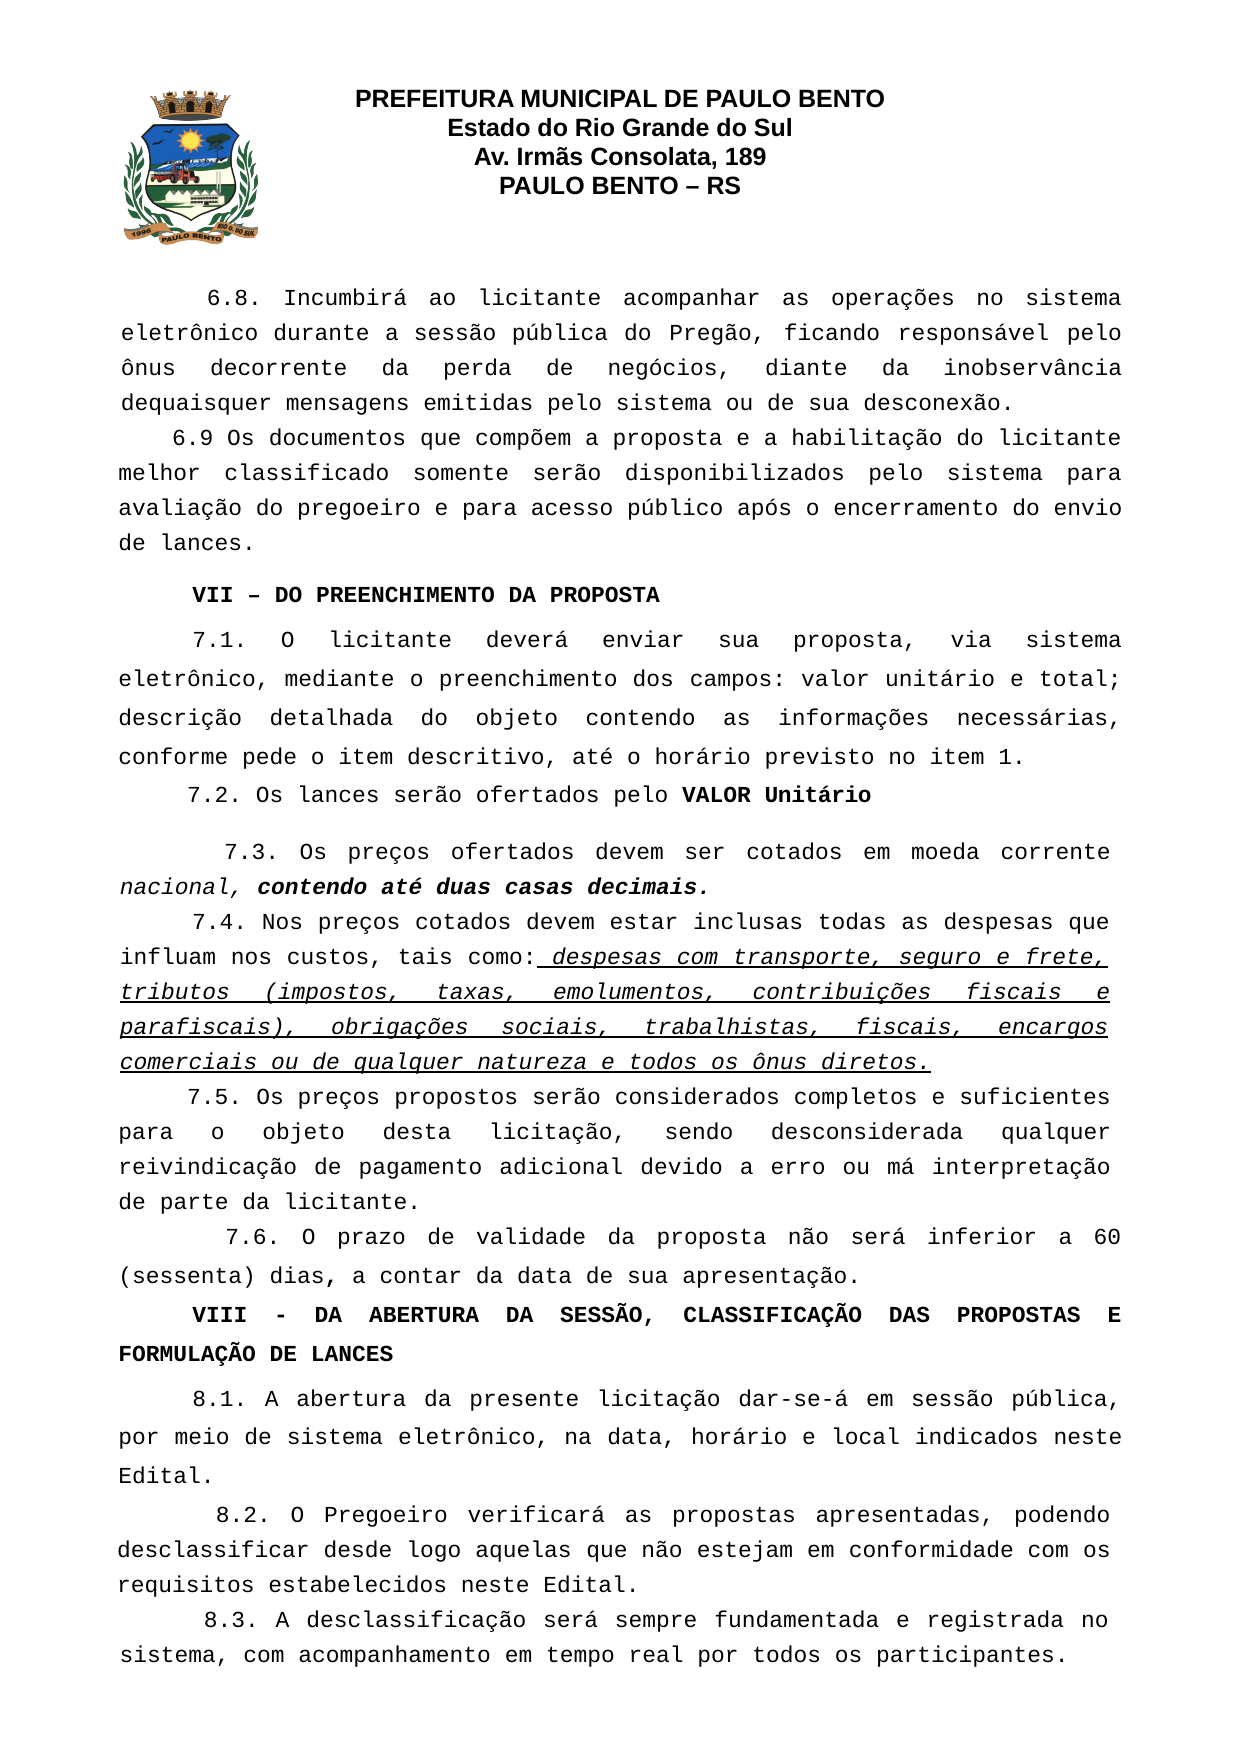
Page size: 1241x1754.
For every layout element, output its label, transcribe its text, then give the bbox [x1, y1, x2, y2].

text 7.6. O prazo de validade da proposta não será inferior a 60 (sessenta) dias, a contar da data de sua apresentação. [118, 1226, 1122, 1290]
list 6.8. Incumbirá ao licitante acompanhar as operações no sistema eletrônico durante a sessão pública do Pregão, ficando responsável pelo ônus decorrente da perda de negócios, diante da inobservância dequaisquer mensagens emitidas pelo sistema ou de sua desconexão. [121, 286, 1122, 417]
list 7.3. Os preços ofertados devem ser cotados em moeda corrente nacional, contendo até duas casas decimais. [119, 841, 1111, 901]
list 8.3. A desclassificação será sempre fundamentada e registrada no sistema, com acompanhamento em tempo real por todos os participantes. [119, 1608, 1110, 1669]
picture [123, 89, 259, 245]
list 6.9 Os documentos que compõem a proposta e a habilitação do licitante melhor classificado somente serão disponibilizados pelo sistema para avaliação do pregoeiro e para acesso público após o encerramento do envio de lances. [117, 426, 1122, 557]
text 8.1. A abertura da presente licitação dar-se-á em sessão pública, por meio de sistema eletrônico, na data, horário e local indicados neste Edital. [118, 1387, 1122, 1491]
text 7.1. O licitante deverá enviar sua proposta, via sistema eletrônico, mediante o preenchimento dos campos: valor unitário e total; descrição detalhada do objeto contendo as informações necessárias, conforme pede o item descritivo, até o horário previsto no item 1. [118, 628, 1122, 771]
text VIII - DA ABERTURA DA SESSÃO, CLASSIFICAÇÃO DAS PROPOSTAS E FORMULAÇÃO DE LANCES [118, 1303, 1122, 1368]
list 7.4. Nos preços cotados devem estar inclusas todas as despesas que influam nos custos, tais como: despesas com transporte, seguro e frete, tributos (impostos, taxas, emolumentos, contribuições fiscais e parafiscais), obrigações sociais, trabalhistas, fiscais, encargos comerciais ou de qualquer natureza e todos os ônus diretos. [118, 911, 1110, 1076]
list 8.2. O Pregoeiro verificará as propostas apresentadas, podendo desclassificar desde logo aquelas que não estejam em conformidade com os requisitos estabelecidos neste Edital. [117, 1503, 1111, 1599]
text VII – DO PREENCHIMENTO DA PROPOSTA [118, 584, 1122, 609]
list 7.2. Os lances serão ofertados pelo VALOR Unitário [118, 784, 1122, 808]
list 7.5. Os preços propostos serão considerados completos e suficientes para o objeto desta licitação, sendo desconsiderada qualquer reivindicação de pagamento adicional devido a erro ou má interpretação de parte da licitante. [117, 1086, 1111, 1216]
